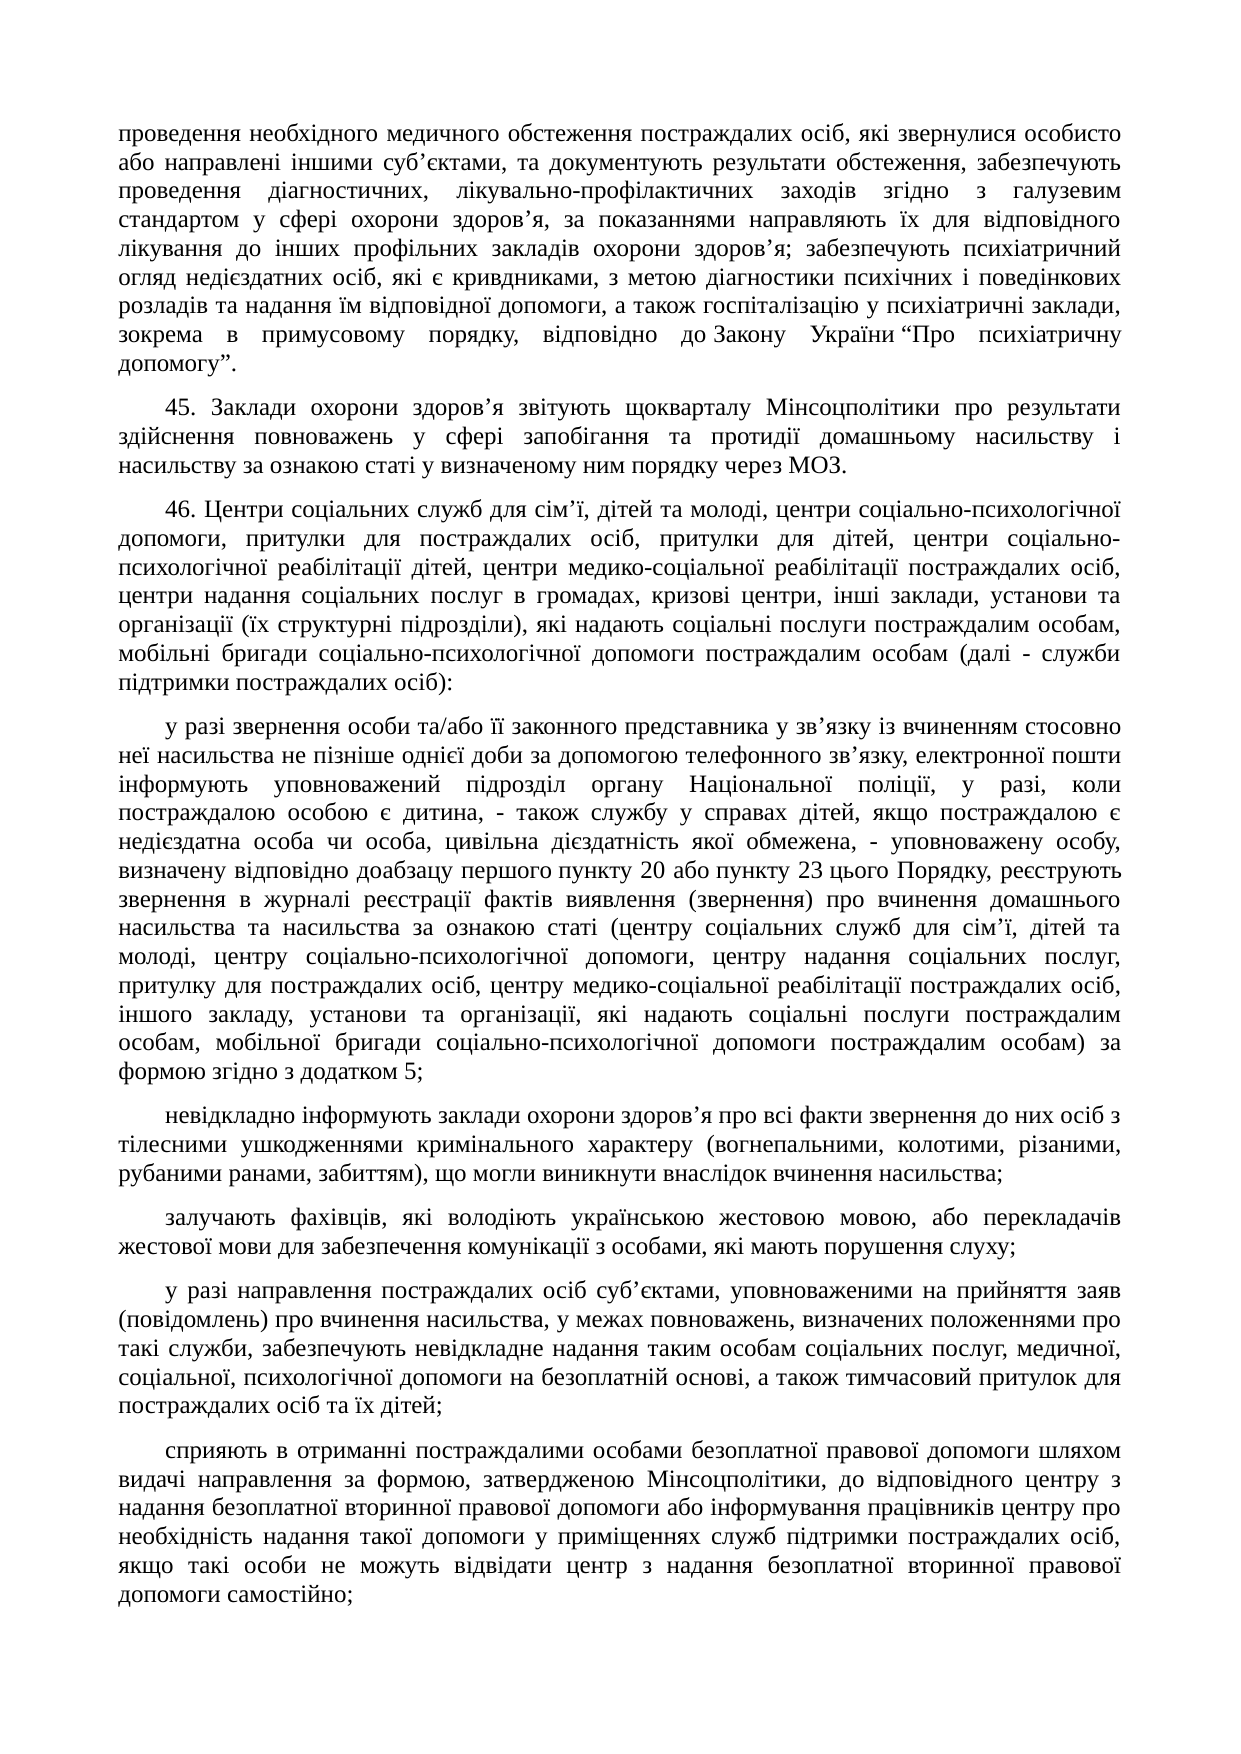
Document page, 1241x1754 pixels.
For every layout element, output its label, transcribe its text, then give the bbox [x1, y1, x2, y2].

text 45. Заклади охорони здоров’я звітують щокварталу Мінсоцполітики про результати здійснення повноважень у сфері запобігання та протидії домашньому насильству і насильству за ознакою статі у визначеному ним порядку через МОЗ. [118, 392, 1122, 479]
text 46. Центри соціальних служб для сім’ї, дітей та молоді, центри соціально-психологічної допомоги, притулки для постраждалих осіб, притулки для дітей, центри соціально-психологічної реабілітації дітей, центри медико-соціальної реабілітації постраждалих осіб, центри надання соціальних послуг в громадах, кризові центри, інші заклади, установи та організації (їх структурні підрозділи), які надають соціальні послуги постраждалим особам, мобільні бригади соціально-психологічної допомоги постраждалим особам (далі - служби підтримки постраждалих осіб): [118, 494, 1122, 696]
text у разі звернення особи та/або її законного представника у зв’язку із вчиненням стосовно неї насильства не пізніше однієї доби за допомогою телефонного зв’язку, електронної пошти інформують уповноважений підрозділ органу Національної поліції, у разі, коли постраждалою особою є дитина, - також службу у справах дітей, якщо постраждалою є недієздатна особа чи особа, цивільна дієздатність якої обмежена, - уповноважену особу, визначену відповідно доабзацу першого пункту 20 або пункту 23 цього Порядку, реєструють звернення в журналі реєстрації фактів виявлення (звернення) про вчинення домашнього насильства та насильства за ознакою статі (центру соціальних служб для сім’ї, дітей та молоді, центру соціально-психологічної допомоги, центру надання соціальних послуг, притулку для постраждалих осіб, центру медико-соціальної реабілітації постраждалих осіб, іншого закладу, установи та організації, які надають соціальні послуги постраждалим особам, мобільної бригади соціально-психологічної допомоги постраждалим особам) за формою згідно з додатком 5; [118, 711, 1122, 1085]
text невідкладно інформують заклади охорони здоров’я про всі факти звернення до них осіб з тілесними ушкодженнями кримінального характеру (вогнепальними, колотими, різаними, рубаними ранами, забиттям), що могли виникнути внаслідок вчинення насильства; [118, 1101, 1122, 1187]
text сприяють в отриманні постраждалими особами безоплатної правової допомоги шляхом видачі направлення за формою, затвердженою Мінсоцполітики, до відповідного центру з надання безоплатної вторинної правової допомоги або інформування працівників центру про необхідність надання такої допомоги у приміщеннях служб підтримки постраждалих осіб, якщо такі особи не можуть відвідати центр з надання безоплатної вторинної правової допомоги самостійно; [118, 1435, 1122, 1607]
text у разі направлення постраждалих осіб суб’єктами, уповноваженими на прийняття заяв (повідомлень) про вчинення насильства, у межах повноважень, визначених положеннями про такі служби, забезпечують невідкладне надання таким особам соціальних послуг, медичної, соціальної, психологічної допомоги на безоплатній основі, а також тимчасовий притулок для постраждалих осіб та їх дітей; [118, 1276, 1122, 1419]
text залучають фахівців, які володіють українською жестовою мовою, або перекладачів жестової мови для забезпечення комунікації з особами, які мають порушення слуху; [118, 1202, 1122, 1260]
text проведення необхідного медичного обстеження постраждалих осіб, які звернулися особисто або направлені іншими суб’єктами, та документують результати обстеження, забезпечують проведення діагностичних, лікувально-профілактичних заходів згідно з галузевим стандартом у сфері охорони здоров’я, за показаннями направляють їх для відповідного лікування до інших профільних закладів охорони здоров’я; забезпечують психіатричний огляд недієздатних осіб, які є кривдниками, з метою діагностики психічних і поведінкових розладів та надання їм відповідної допомоги, а також госпіталізацію у психіатричні заклади, зокрема в примусовому порядку, відповідно до Закону України “Про психіатричну допомогу”. [118, 118, 1122, 377]
